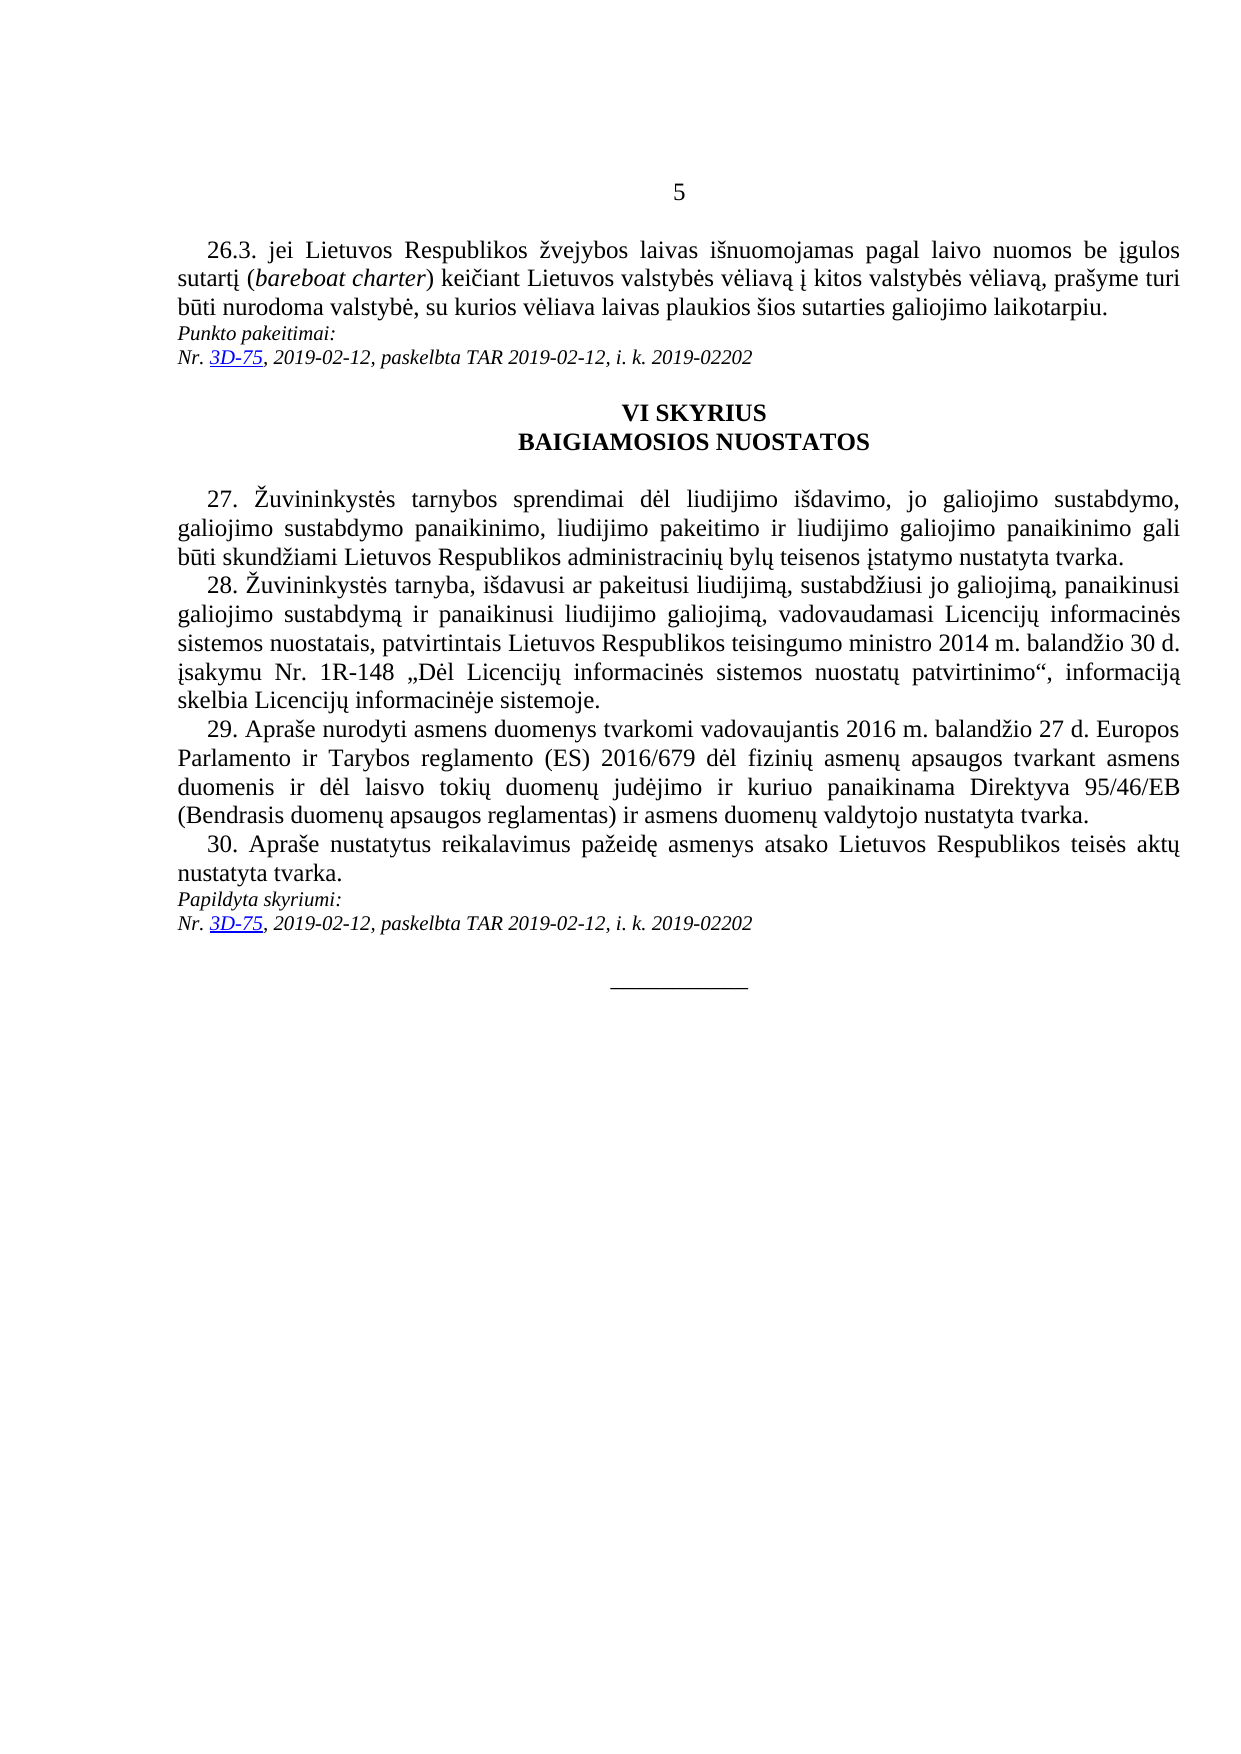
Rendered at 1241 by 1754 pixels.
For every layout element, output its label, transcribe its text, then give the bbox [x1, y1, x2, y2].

text 26.3. jei Lietuvos Respublikos žvejybos laivas išnuomojamas pagal laivo nuomos be įgulos sutartį (bareboat charter) keičiant Lietuvos valstybės vėliavą į kitos valstybės vėliavą, prašyme turi būti nurodoma valstybė, su kurios vėliava laivas plaukios šios sutarties galiojimo laikotarpiu. [177, 235, 1181, 321]
text ___________ [177, 963, 1181, 992]
text Nr. 3D-75, 2019-02-12, paskelbta TAR 2019-02-12, i. k. 2019-02202 [177, 911, 1181, 935]
text 28. Žuvininkystės tarnyba, išdavusi ar pakeitusi liudijimą, sustabdžiusi jo galiojimą, panaikinusi galiojimo sustabdymą ir panaikinusi liudijimo galiojimą, vadovaudamasi Licencijų informacinės sistemos nuostatais, patvirtintais Lietuvos Respublikos teisingumo ministro 2014 m. balandžio 30 d. įsakymu Nr. 1R-148 „Dėl Licencijų informacinės sistemos nuostatų patvirtinimo“, informaciją skelbia Licencijų informacinėje sistemoje. [177, 570, 1181, 714]
text Nr. 3D-75, 2019-02-12, paskelbta TAR 2019-02-12, i. k. 2019-02202 [177, 345, 1181, 369]
text 29. Apraše nurodyti asmens duomenys tvarkomi vadovaujantis 2016 m. balandžio 27 d. Europos Parlamento ir Tarybos reglamento (ES) 2016/679 dėl fizinių asmenų apsaugos tvarkant asmens duomenis ir dėl laisvo tokių duomenų judėjimo ir kuriuo panaikinama Direktyva 95/46/EB (Bendrasis duomenų apsaugos reglamentas) ir asmens duomenų valdytojo nustatyta tvarka. [177, 714, 1181, 829]
text Punkto pakeitimai: [177, 321, 1181, 345]
text BAIGIAMOSIOS NUOSTATOS [177, 427, 1181, 455]
text 30. Apraše nustatytus reikalavimus pažeidę asmenys atsako Lietuvos Respublikos teisės aktų nustatyta tvarka. [177, 829, 1181, 887]
text VI SKYRIUS [177, 398, 1181, 427]
text 27. Žuvininkystės tarnybos sprendimai dėl liudijimo išdavimo, jo galiojimo sustabdymo, galiojimo sustabdymo panaikinimo, liudijimo pakeitimo ir liudijimo galiojimo panaikinimo gali būti skundžiami Lietuvos Respublikos administracinių bylų teisenos įstatymo nustatyta tvarka. [177, 484, 1181, 570]
text Papildyta skyriumi: [177, 887, 1181, 911]
